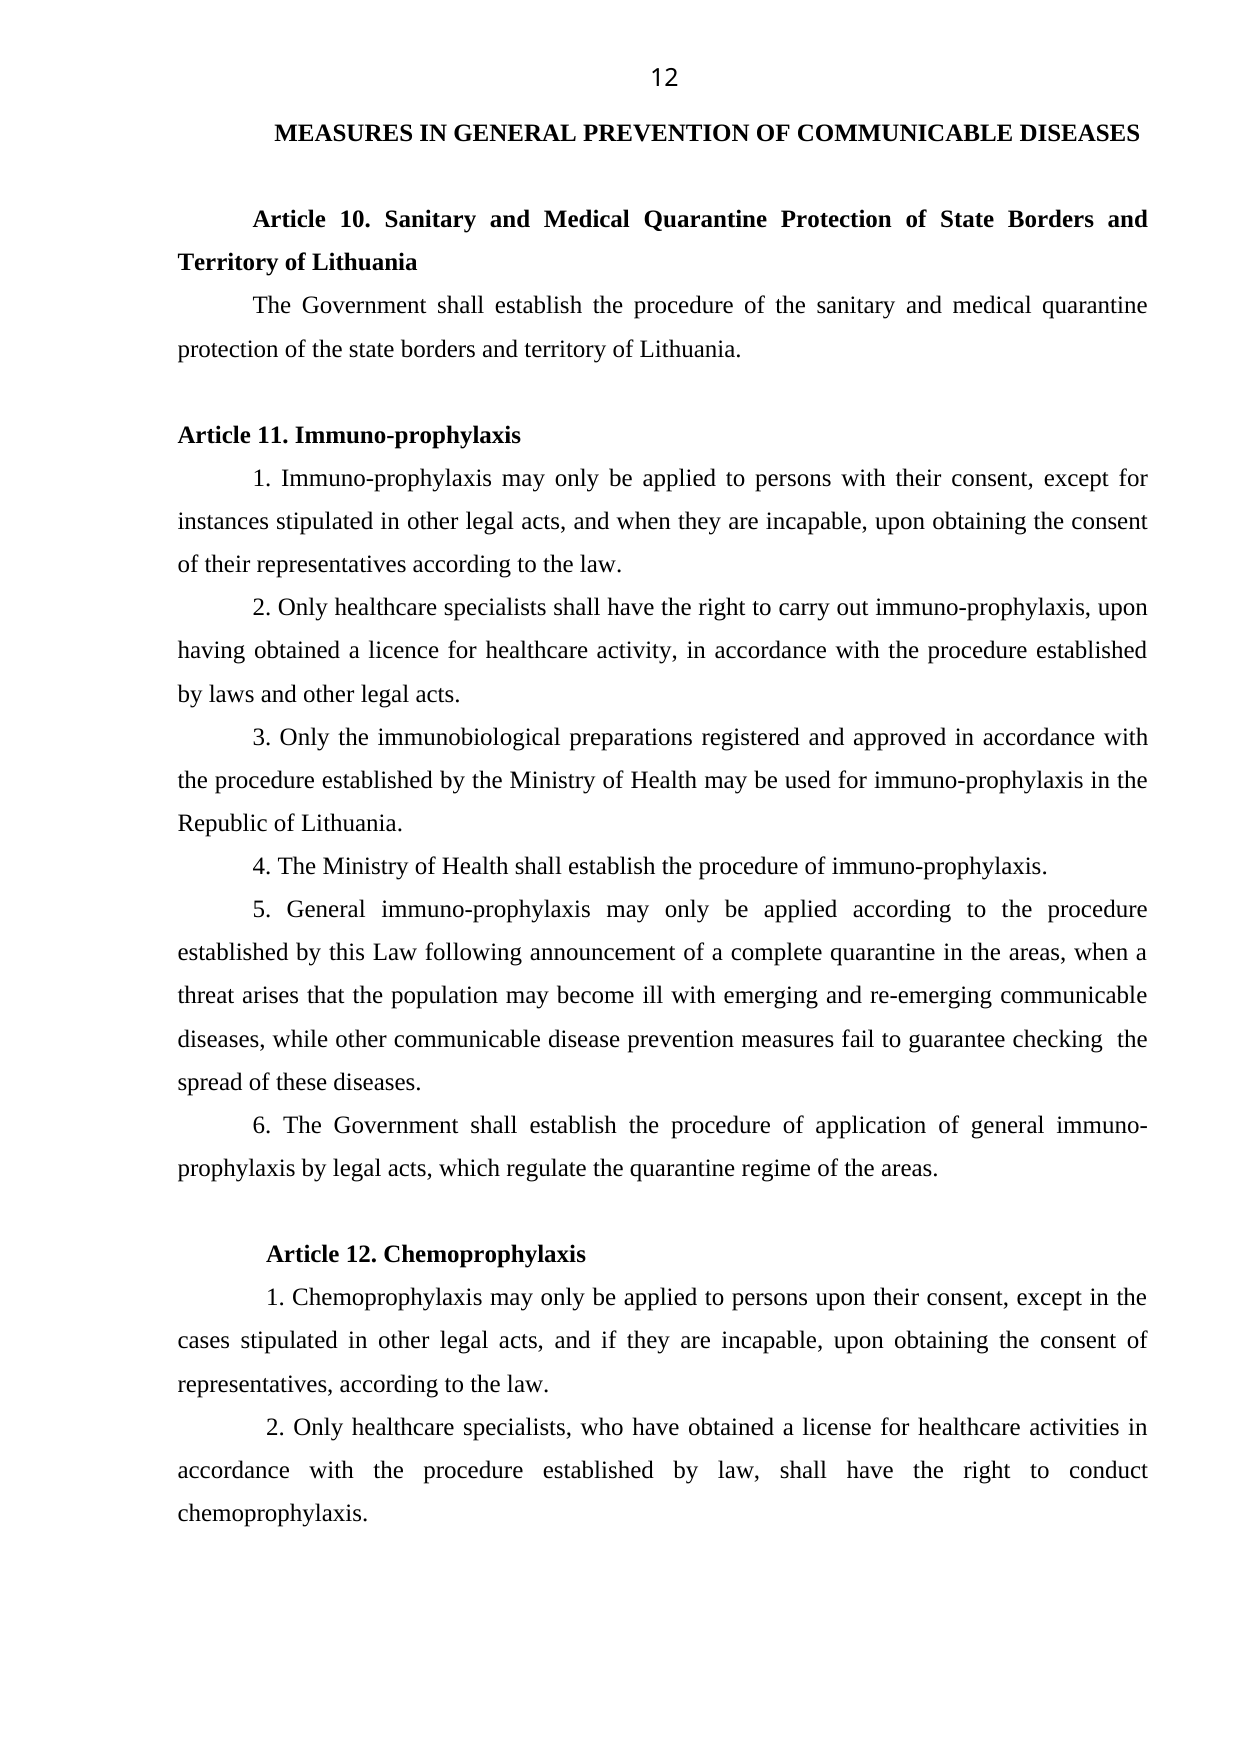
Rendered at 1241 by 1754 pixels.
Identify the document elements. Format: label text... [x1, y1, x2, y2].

text Article 11. Immuno-prophylaxis [177, 420, 1149, 449]
text MEASURES IN GENERAL PREVENTION OF COMMUNICABLE DISEASES [266, 118, 1149, 147]
text 1. Chemoprophylaxis may only be applied to persons upon their consent, except in the cases stipulated in other legal acts, and if they are incapable, upon obtaining the consent of representatives, according to the law. [177, 1282, 1149, 1397]
text 2. Only healthcare specialists shall have the right to carry out immuno-prophylaxis, upon having obtained a licence for healthcare activity, in accordance with the procedure established by laws and other legal acts. [177, 592, 1149, 707]
text Article 12. Chemoprophylaxis [177, 1239, 1149, 1268]
text 5. General immuno-prophylaxis may only be applied according to the procedure established by this Law following announcement of a complete quarantine in the areas, when a threat arises that the population may become ill with emerging and re-emerging communicable diseases, while other communicable disease prevention measures fail to guarantee checking the spread of these diseases. [177, 894, 1149, 1096]
text Article 10. Sanitary and Medical Quarantine Protection of State Borders and Territory of Lithuania [177, 204, 1149, 276]
text 2. Only healthcare specialists, who have obtained a license for healthcare activities in accordance with the procedure established by law, shall have the right to conduct chemoprophylaxis. [177, 1412, 1149, 1527]
text 3. Only the immunobiological preparations registered and approved in accordance with the procedure established by the Ministry of Health may be used for immuno-prophylaxis in the Republic of Lithuania. [177, 722, 1149, 837]
text The Government shall establish the procedure of the sanitary and medical quarantine protection of the state borders and territory of Lithuania. [177, 291, 1149, 362]
text 1. Immuno-prophylaxis may only be applied to persons with their consent, except for instances stipulated in other legal acts, and when they are incapable, upon obtaining the consent of their representatives according to the law. [177, 463, 1149, 578]
text 4. The Ministry of Health shall establish the procedure of immuno-prophylaxis. [177, 851, 1149, 880]
text 6. The Government shall establish the procedure of application of general immuno-prophylaxis by legal acts, which regulate the quarantine regime of the areas. [177, 1110, 1149, 1182]
